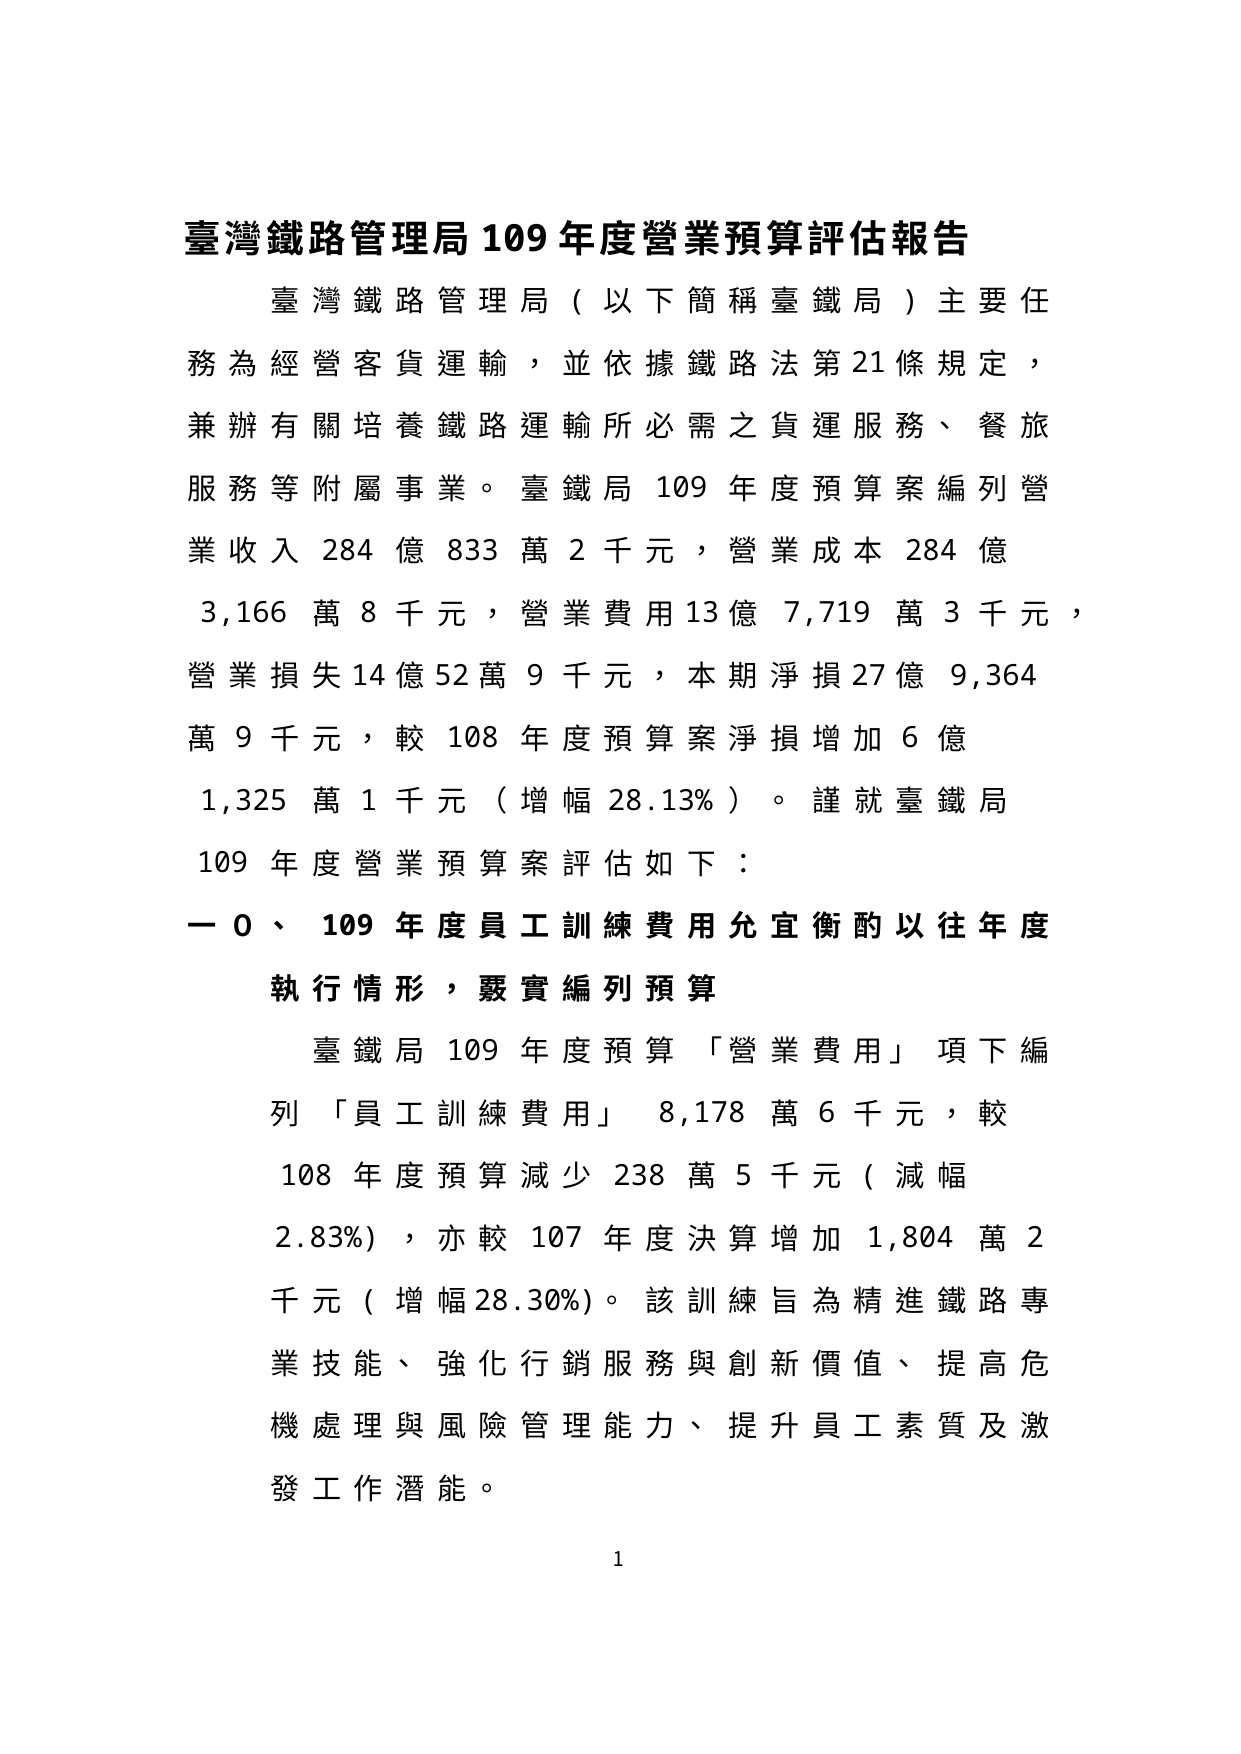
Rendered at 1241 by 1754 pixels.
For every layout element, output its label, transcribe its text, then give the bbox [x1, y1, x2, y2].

text 臺灣鐵路管理局(以下簡稱臺鐵局)主要任務為經營客貨運輸，並依據鐵路法第21條規定，兼辦有關培養鐵路運輸所必需之貨運服務、餐旅服務等附屬事業。臺鐵局109年度預算案編列營業收入284億833萬2千元，營業成本284億3,166萬8千元，營業費用13億7,719萬3千元，營業損失14億52萬9千元，本期淨損27億9,364萬9千元，較108年度預算案淨損增加6億1,325萬1千元（增幅28.13%）。謹就臺鐵局109年度營業預算案評估如下： [181, 257, 1056, 882]
text 一０、109年度員工訓練費用允宜衡酌以往年度執行情形，覈實編列預算 [181, 882, 1056, 1007]
text 臺鐵局109年度預算「營業費用」項下編列「員工訓練費用」8,178萬6千元，較108年度預算減少238萬5千元(減幅2.83%)，亦較107年度決算增加1,804萬2千元(增幅28.30%)。該訓練旨為精進鐵路專業技能、強化行銷服務與創新價值、提高危機處理與風險管理能力、提升員工素質及激發工作潛能。 [240, 1007, 1056, 1507]
text 臺灣鐵路管理局109年度營業預算評估報告 [181, 195, 1056, 257]
